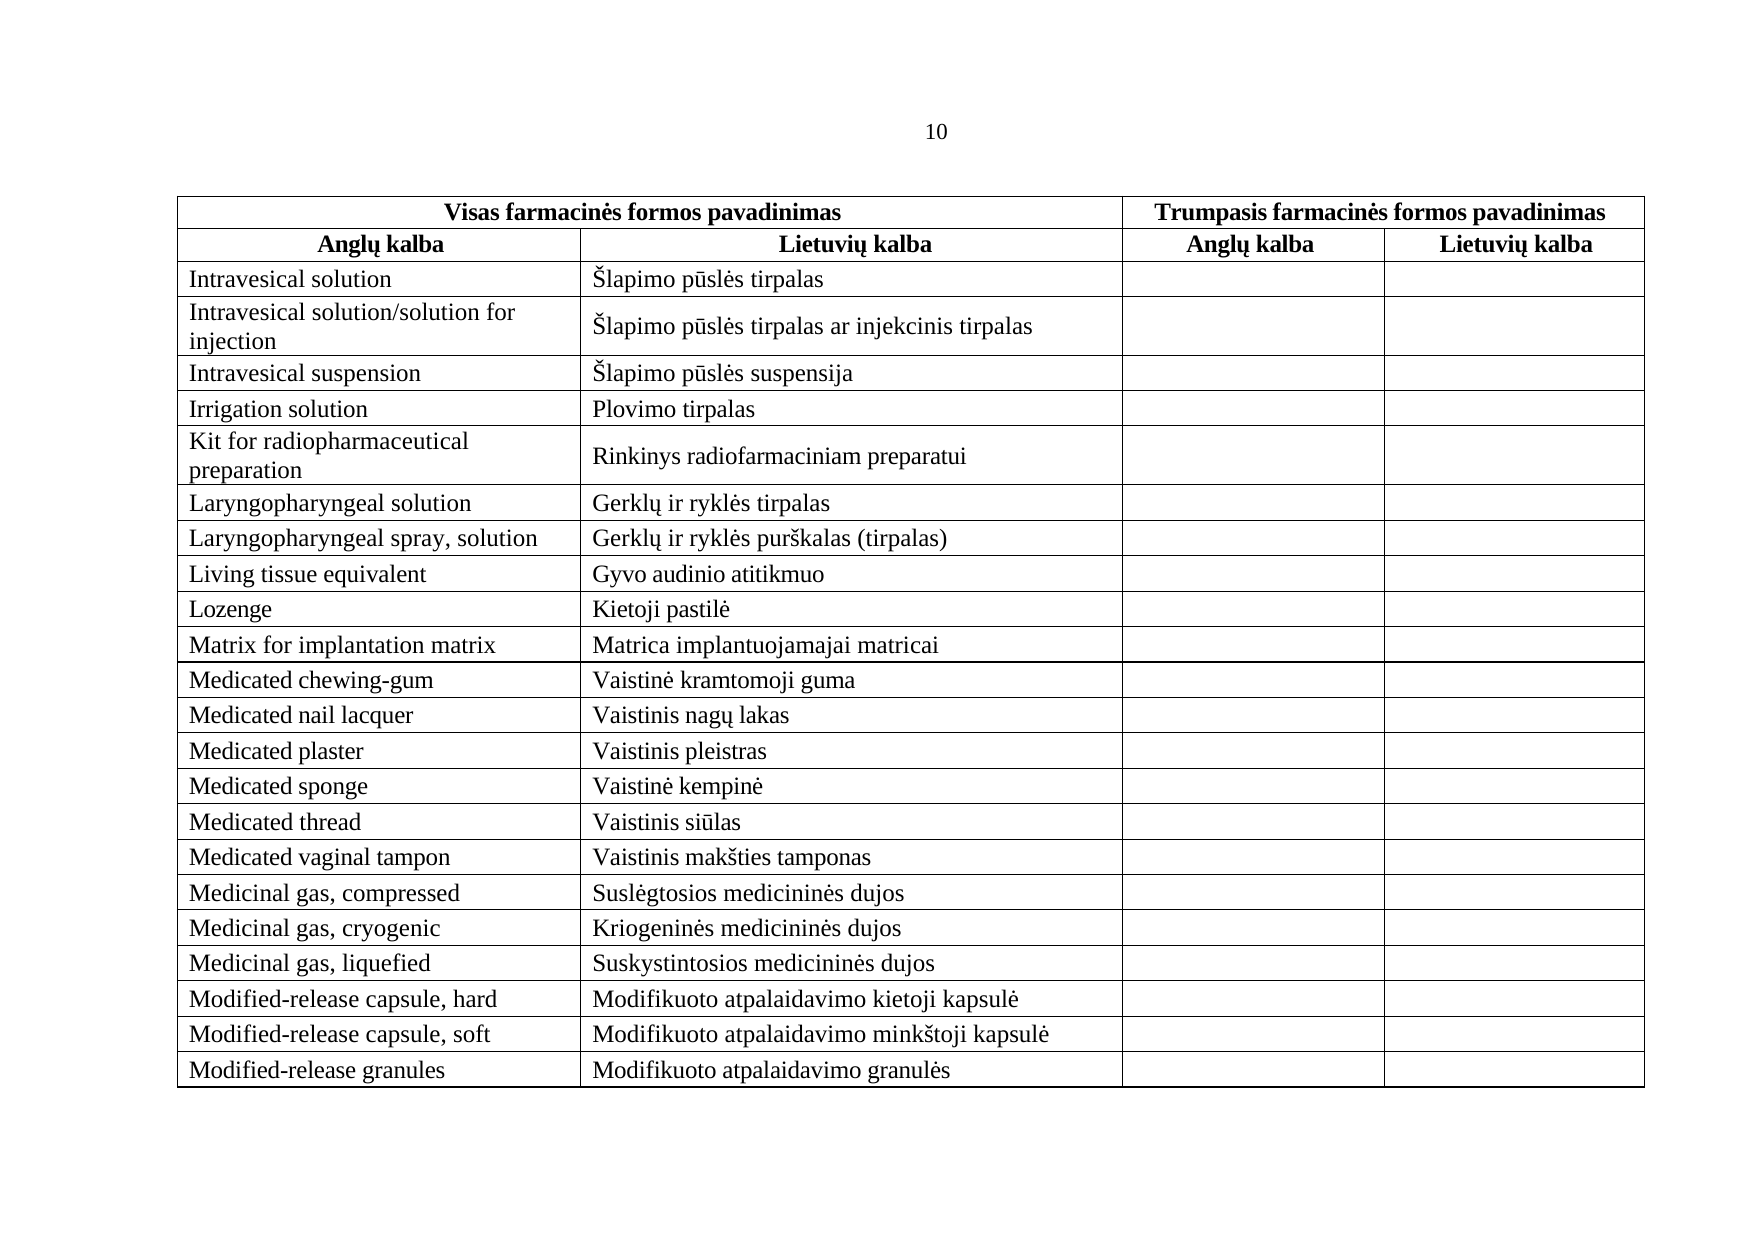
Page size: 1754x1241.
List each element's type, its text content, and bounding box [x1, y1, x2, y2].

table_cell Medicated nail lacquer [178, 698, 580, 732]
table_cell [1123, 426, 1384, 484]
table_cell [1123, 981, 1384, 1016]
table_cell [1385, 981, 1644, 1016]
table_cell [1123, 485, 1384, 520]
table_cell [1123, 262, 1384, 296]
table_cell Modifikuoto atpalaidavimo minkštoji kapsulė [581, 1017, 1122, 1051]
table_cell Medicated sponge [178, 769, 580, 803]
table_cell [1123, 1017, 1384, 1051]
table_cell [1123, 1052, 1384, 1086]
table_cell [1385, 769, 1644, 803]
table_cell Rinkinys radiofarmaciniam preparatui [581, 426, 1122, 484]
table_cell [1385, 262, 1644, 296]
table_cell [1385, 556, 1644, 591]
table_cell [1123, 356, 1384, 390]
table_cell [1385, 1017, 1644, 1051]
table_cell [1385, 627, 1644, 661]
table_cell [1123, 521, 1384, 555]
table_cell Vaistinis siūlas [581, 804, 1122, 838]
table_cell Modifikuoto atpalaidavimo granulės [581, 1052, 1122, 1086]
table_cell Kietoji pastilė [581, 592, 1122, 626]
table_cell [1385, 946, 1644, 980]
table_cell [1123, 663, 1384, 697]
table_cell Šlapimo pūslės suspensija [581, 356, 1122, 390]
table_cell Laryngopharyngeal spray, solution [178, 521, 580, 555]
table_cell Intravesical solution/solution for injection [178, 297, 580, 354]
table_cell [1123, 733, 1384, 768]
table_cell Gyvo audinio atitikmuo [581, 556, 1122, 591]
table_cell Medicated thread [178, 804, 580, 838]
table_cell Modified-release granules [178, 1052, 580, 1086]
table_cell [1385, 840, 1644, 874]
table_cell Vaistinis makšties tamponas [581, 840, 1122, 874]
table_cell Medicated plaster [178, 733, 580, 768]
table_cell Laryngopharyngeal solution [178, 485, 580, 520]
table_cell Matrix for implantation matrix [178, 627, 580, 661]
table_cell Kriogeninės medicininės dujos [581, 910, 1122, 945]
table_cell Vaistinis nagų lakas [581, 698, 1122, 732]
table_cell [1385, 592, 1644, 626]
table_cell [1385, 698, 1644, 732]
table_cell [1123, 556, 1384, 591]
table_cell Matrica implantuojamajai matricai [581, 627, 1122, 661]
table_cell Medicinal gas, cryogenic [178, 910, 580, 945]
table_cell Gerklų ir ryklės tirpalas [581, 485, 1122, 520]
table_cell Modified-release capsule, hard [178, 981, 580, 1016]
table_header Visas farmacinės formos pavadinimas [178, 197, 1122, 228]
table_cell [1123, 910, 1384, 945]
table_cell [1385, 485, 1644, 520]
table_cell [1385, 356, 1644, 390]
table_cell Lietuvių kalba [581, 229, 1122, 261]
table_cell Medicated vaginal tampon [178, 840, 580, 874]
table_cell Gerklų ir ryklės purškalas (tirpalas) [581, 521, 1122, 555]
table_cell [1123, 946, 1384, 980]
table_cell Suskystintosios medicininės dujos [581, 946, 1122, 980]
table_cell [1385, 910, 1644, 945]
table_cell [1123, 698, 1384, 732]
table_cell [1123, 769, 1384, 803]
table_header Trumpasis farmacinės formos pavadinimas [1123, 197, 1644, 228]
table_cell Kit for radiopharmaceutical preparation [178, 426, 580, 484]
table_cell [1123, 875, 1384, 909]
table_cell Lozenge [178, 592, 580, 626]
table_cell [1385, 1052, 1644, 1086]
table_cell [1123, 804, 1384, 838]
table_cell [1385, 521, 1644, 555]
table_cell Medicinal gas, liquefied [178, 946, 580, 980]
table_cell [1123, 592, 1384, 626]
table_cell Suslėgtosios medicininės dujos [581, 875, 1122, 909]
table_cell [1385, 297, 1644, 354]
table_cell Medicated chewing-gum [178, 663, 580, 697]
table_cell [1123, 391, 1384, 425]
table_cell Plovimo tirpalas [581, 391, 1122, 425]
table_cell [1385, 875, 1644, 909]
table_cell Šlapimo pūslės tirpalas [581, 262, 1122, 296]
table_cell [1123, 627, 1384, 661]
table_cell Vaistinė kempinė [581, 769, 1122, 803]
table_cell [1385, 391, 1644, 425]
table_cell [1385, 804, 1644, 838]
table_cell Intravesical suspension [178, 356, 580, 390]
table_cell [1385, 426, 1644, 484]
table_cell [1385, 733, 1644, 768]
table_cell Lietuvių kalba [1385, 229, 1644, 261]
table_cell Anglų kalba [1123, 229, 1384, 261]
table_cell Medicinal gas, compressed [178, 875, 580, 909]
table_cell Vaistinis pleistras [581, 733, 1122, 768]
table_cell [1385, 663, 1644, 697]
table_cell Modifikuoto atpalaidavimo kietoji kapsulė [581, 981, 1122, 1016]
table_cell Vaistinė kramtomoji guma [581, 663, 1122, 697]
table_cell Anglų kalba [178, 229, 580, 261]
table_cell Modified-release capsule, soft [178, 1017, 580, 1051]
table_cell [1123, 840, 1384, 874]
table_cell Irrigation solution [178, 391, 580, 425]
table_cell Intravesical solution [178, 262, 580, 296]
table_cell [1123, 297, 1384, 354]
table_cell Living tissue equivalent [178, 556, 580, 591]
table_cell Šlapimo pūslės tirpalas ar injekcinis tirpalas [581, 297, 1122, 354]
